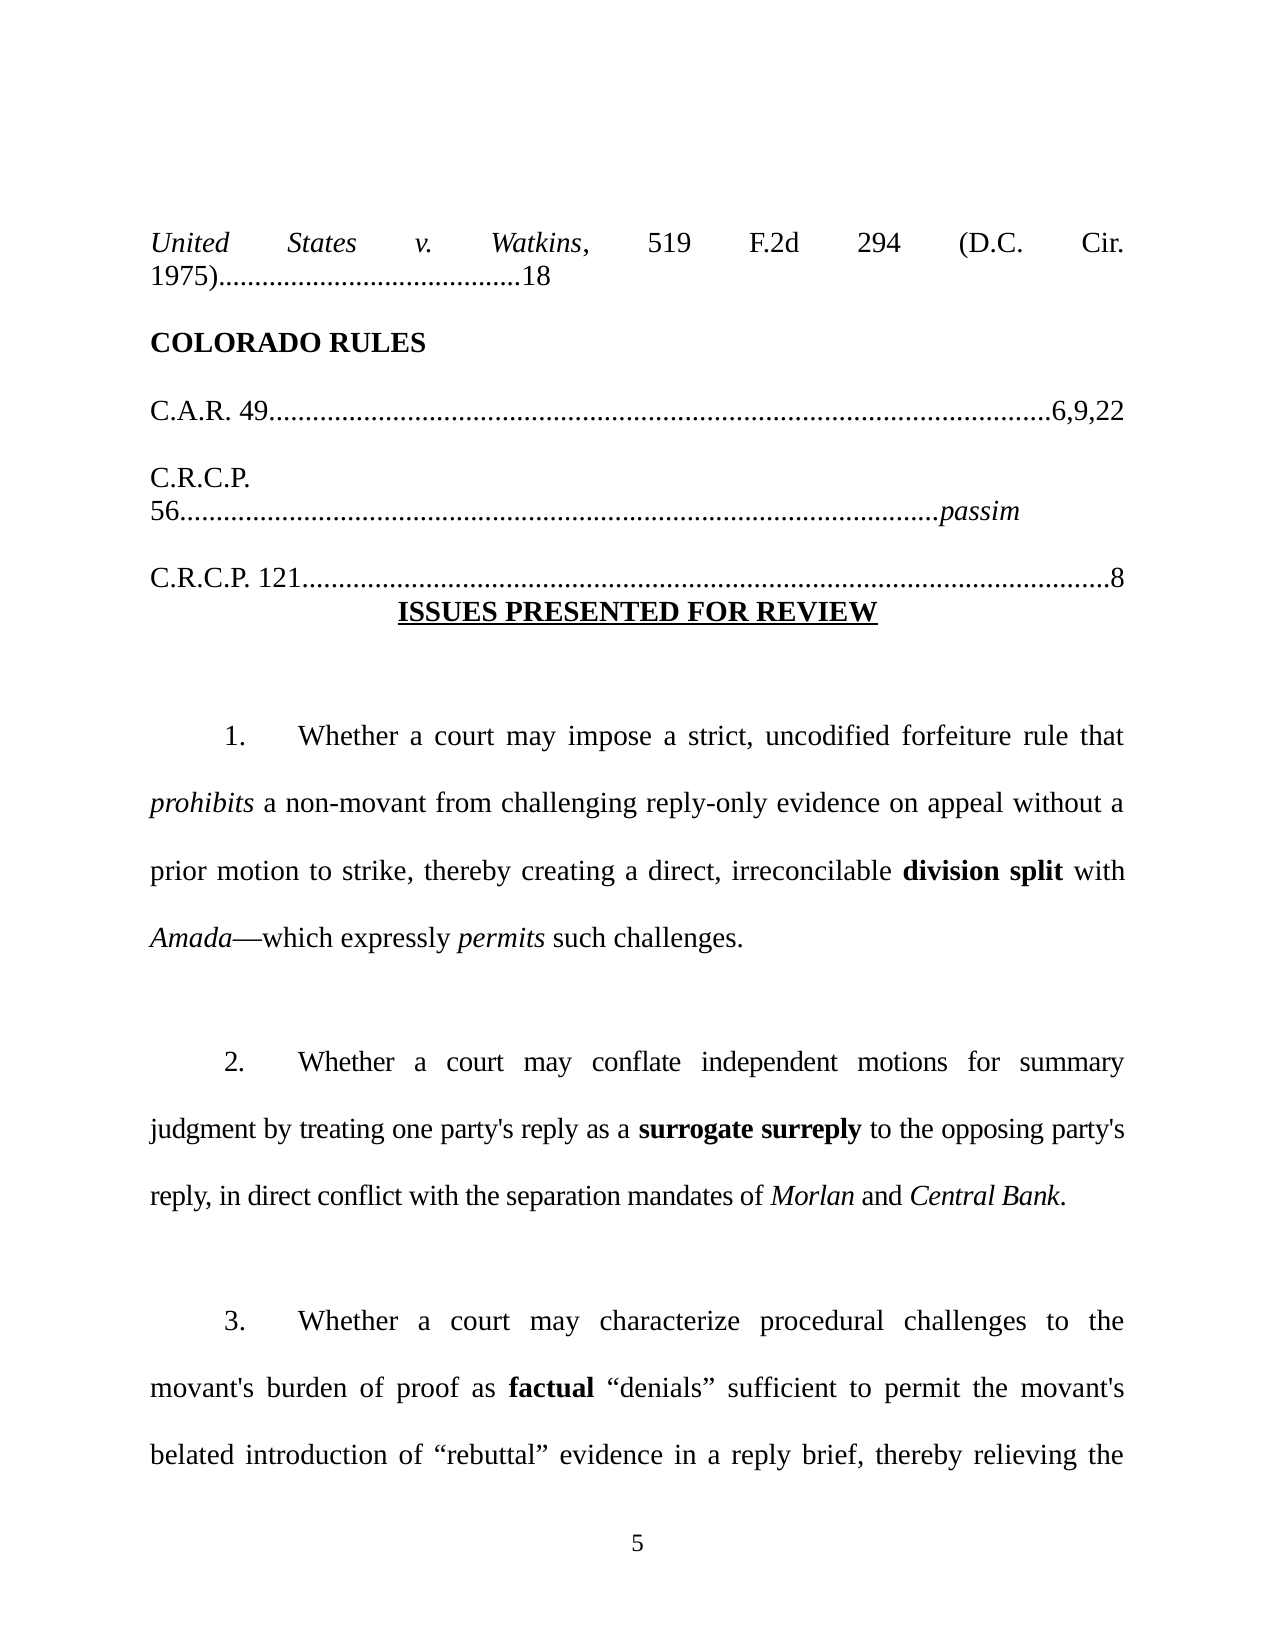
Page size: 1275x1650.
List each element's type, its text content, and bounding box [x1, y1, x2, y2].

text C.A.R. 49...........................................................................................................6,9,22 [150, 393, 1125, 426]
text COLORADO RULES [150, 326, 1125, 359]
text 3. Whether a court may characterize procedural challenges to the movant's burden of proof as factual “denials” sufficient to permit the movant's belated introduction of “rebuttal” evidence in a reply brief, thereby relieving the [150, 1303, 1125, 1471]
text 1. Whether a court may impose a strict, uncodified forfeiture rule that prohibits a non-movant from challenging reply-only evidence on appeal without a prior motion to strike, thereby creating a direct, irreconcilable division split with Amada—which expressly permits such challenges. [150, 718, 1125, 953]
subtitle ISSUES PRESENTED FOR REVIEW [150, 594, 1125, 627]
text United States v. Watkins, 519 F.2d 294 (D.C. Cir. 1975)..........................................18 [150, 225, 1125, 292]
text C.R.C.P. 121...............................................................................................................8 [150, 560, 1125, 594]
text C.R.C.P. 56.........................................................................................................passim [150, 460, 1125, 527]
text 2. Whether a court may conflate independent motions for summary judgment by treating one party's reply as a surrogate surreply to the opposing party's reply, in direct conflict with the separation mandates of Morlan and Central Bank. [150, 1044, 1125, 1212]
